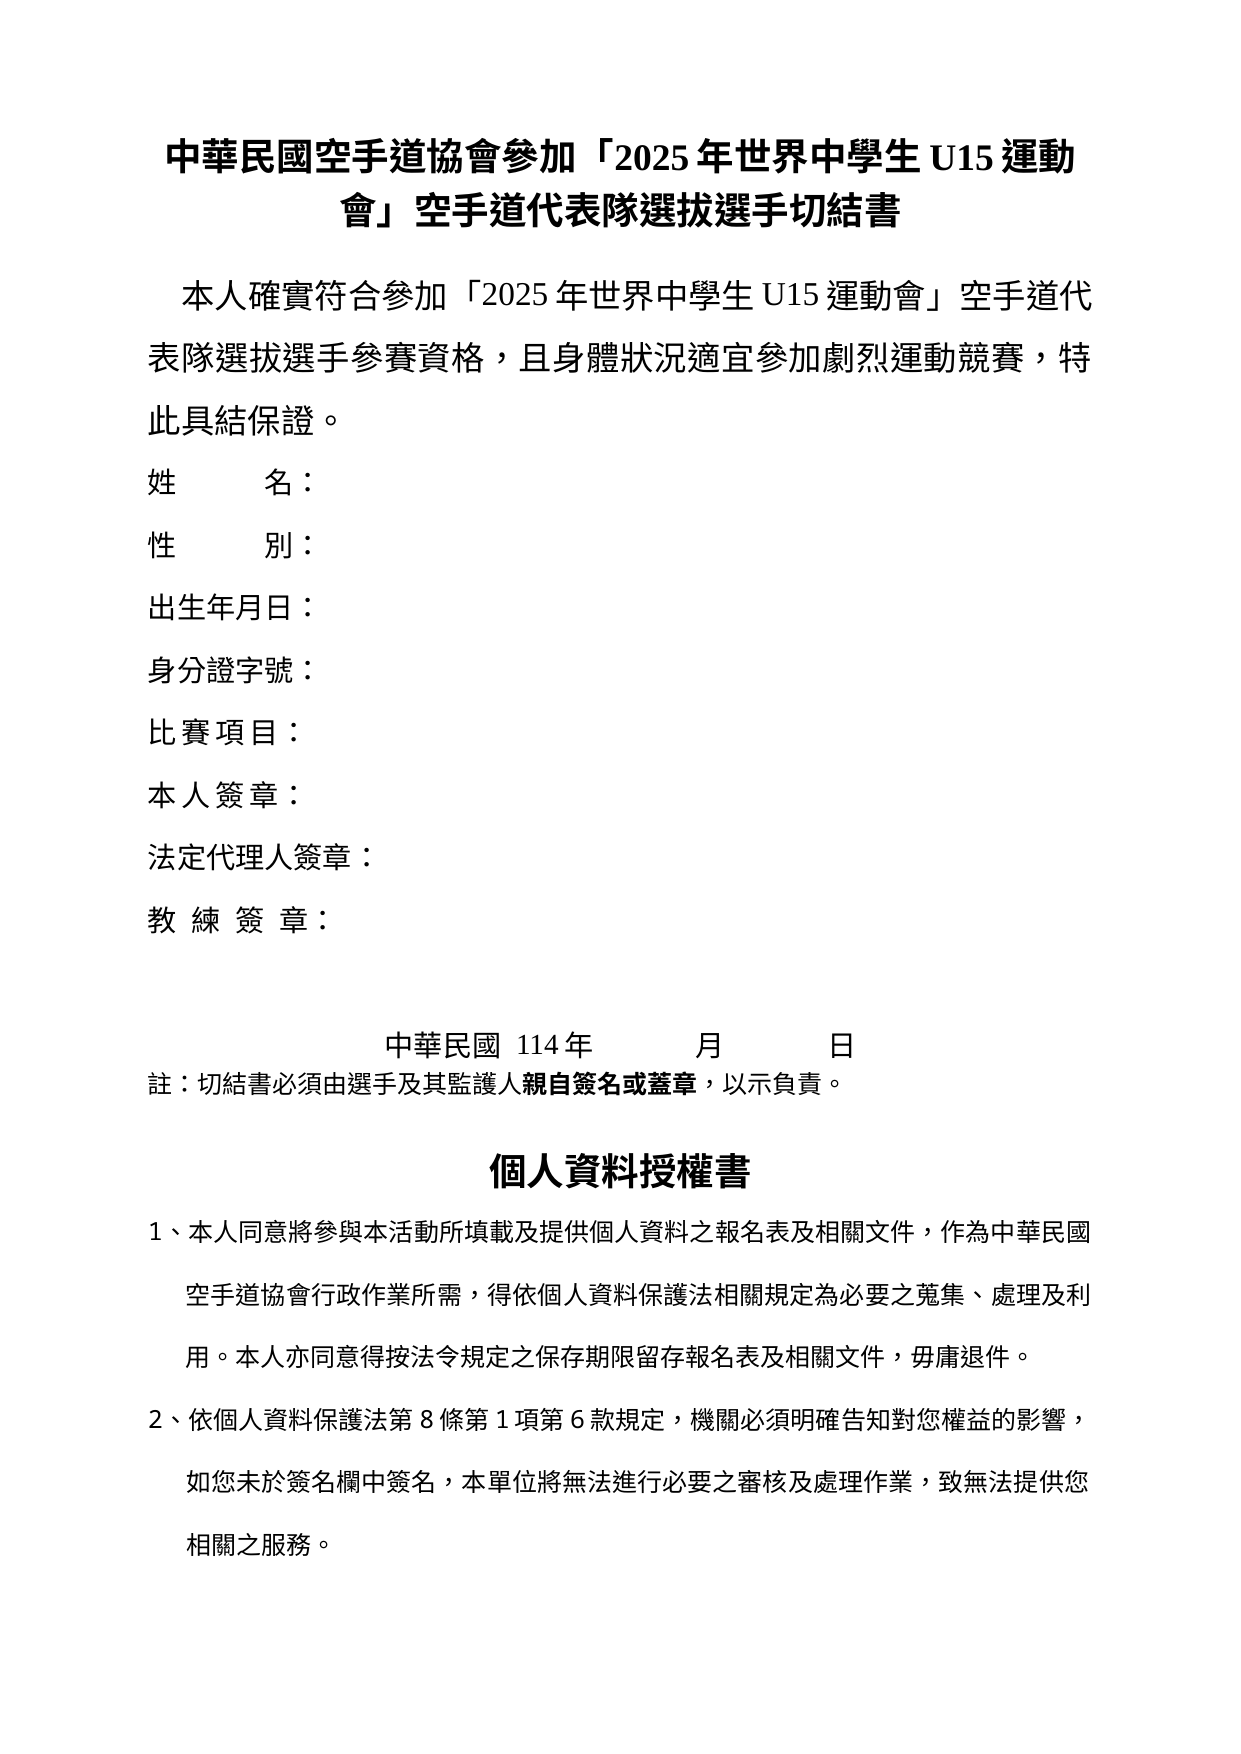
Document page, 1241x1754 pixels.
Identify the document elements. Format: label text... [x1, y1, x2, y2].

text 身分證字號： [148, 627, 1093, 689]
text 比賽項目： [148, 689, 1093, 752]
text 姓 名： [148, 439, 1093, 502]
text 本人簽章： [148, 752, 1093, 814]
text 出生年月日： [148, 564, 1093, 627]
text 本人確實符合參加「2025年世界中學生U15運動會」空手道代表隊選拔選手參賽資格，且身體狀況適宜參加劇烈運動競賽，特此具結保證。 [148, 252, 1093, 439]
text 法定代理人簽章： [148, 814, 1093, 877]
text 2、依個人資料保護法第8條第1項第6款規定，機關必須明確告知對您權益的影響，如您未於簽名欄中簽名，本單位將無法進行必要之審核及處理作業，致無法提供您相關之服務。 [148, 1377, 1093, 1564]
text 註：切結書必須由選手及其監護人親自簽名或蓋章，以示負責。 [148, 1064, 1093, 1101]
text 1、本人同意將參與本活動所填載及提供個人資料之報名表及相關文件，作為中華民國空手道協會行政作業所需，得依個人資料保護法相關規定為必要之蒐集、處理及利用。本人亦同意得按法令規定之保存期限留存報名表及相關文件，毋庸退件。 [148, 1189, 1093, 1377]
text 教 練 簽 章： [148, 877, 1093, 939]
text 中華民國 114年 月 日 [148, 1002, 1093, 1064]
text 個人資料授權書 [148, 1127, 1093, 1189]
text 中華民國空手道協會參加「2025年世界中學生U15運動會」空手道代表隊選拔選手切結書 [148, 127, 1093, 235]
text 性 別： [148, 502, 1093, 564]
